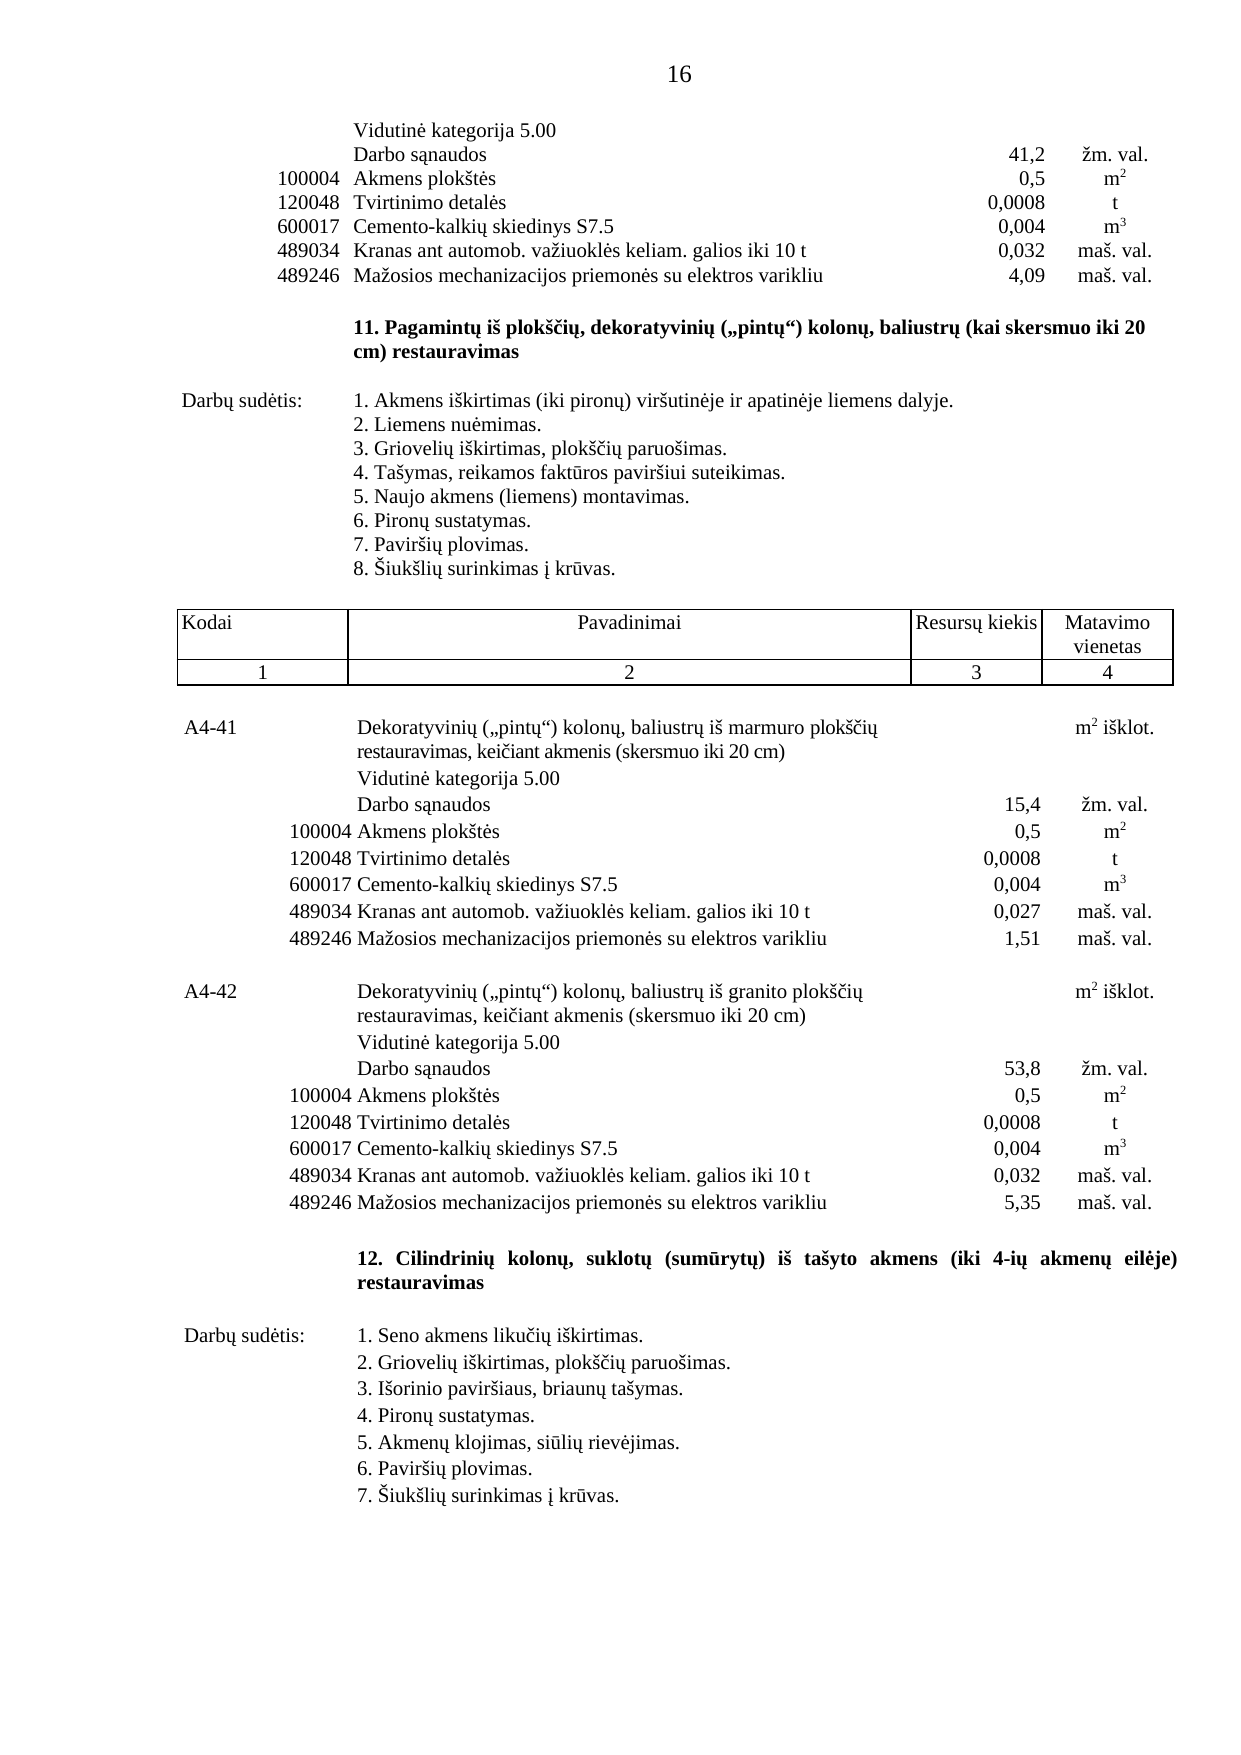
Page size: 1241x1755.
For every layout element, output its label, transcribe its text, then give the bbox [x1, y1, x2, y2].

table_cell 0,5 [1045, 166, 1049, 190]
table_cell t [1177, 190, 1181, 214]
table_cell [917, 712, 1048, 763]
table_cell 0,027 [917, 896, 1048, 923]
table_cell 1. Seno akmens likučių iškirtimas. [354, 1320, 902, 1347]
table_cell Kranas ant automob. važiuoklės keliam. galios iki 10 t [354, 1160, 917, 1187]
table_cell [181, 1427, 354, 1454]
table_cell m2 išklot. [1048, 976, 1181, 1027]
table_cell 600017 [181, 1134, 354, 1160]
table_cell 12. Cilindrinių kolonų, suklotų (sumūrytų) iš tašyto akmens (iki 4-ių akmenų eilėje) restauravimas [354, 1240, 1181, 1294]
table_cell [1049, 118, 1053, 142]
table_cell [917, 1027, 1048, 1054]
table_cell m2 [1049, 166, 1053, 190]
table_cell [354, 1214, 917, 1240]
table_cell Cemento-kalkių skiedinys S7.5 [354, 870, 917, 896]
table_cell [345, 556, 349, 580]
table_cell Tvirtinimo detalės [354, 1107, 917, 1134]
table_cell [1048, 1400, 1181, 1427]
table_cell [181, 1054, 354, 1080]
table_cell [177, 1187, 181, 1214]
table_cell [177, 1267, 181, 1294]
table_cell Akmens plokštės [354, 1080, 917, 1107]
table_cell [177, 1427, 181, 1454]
table_cell t [1048, 1107, 1181, 1134]
table_cell [1048, 1214, 1181, 1240]
table_cell t [1049, 190, 1053, 214]
table_cell [177, 1054, 181, 1080]
table_cell 100004 [181, 816, 354, 843]
table_cell 1,51 [917, 923, 1048, 950]
table_cell [1048, 1027, 1181, 1054]
table_cell [181, 1400, 354, 1427]
table_cell Darbo sąnaudos [354, 1054, 917, 1080]
table_cell [177, 896, 181, 923]
table_cell [902, 1320, 1048, 1347]
table_cell [902, 1347, 1048, 1374]
table_cell Akmens plokštės [354, 816, 917, 843]
table_cell [345, 532, 349, 556]
table_cell Dekoratyvinių („pintų“) kolonų, baliustrų iš marmuro plokščių restauravimas, keičiant akmenis (skersmuo iki 20 cm) [354, 712, 917, 763]
table_cell [177, 556, 181, 580]
table_cell 7. Šiukšlių surinkimas į krūvas. [354, 1480, 902, 1507]
table_cell m2 [1048, 816, 1181, 843]
table_cell [1048, 1374, 1181, 1400]
table_cell [1048, 1427, 1181, 1454]
table_cell 0,0008 [917, 1107, 1048, 1134]
table_cell 0,5 [917, 166, 921, 190]
table_cell [177, 1400, 181, 1427]
table_cell [1177, 364, 1181, 387]
table_cell [177, 790, 181, 816]
table_cell A4-41 [181, 712, 354, 763]
table_cell [177, 436, 181, 460]
table_cell maš. val. [1048, 1160, 1181, 1187]
table_cell [902, 1427, 1048, 1454]
table_header [1174, 634, 1181, 658]
table_cell [177, 1454, 181, 1480]
table_cell [177, 1347, 181, 1374]
table_cell Cemento-kalkių skiedinys S7.5 [354, 1134, 917, 1160]
table_cell [177, 816, 181, 843]
table_cell [177, 1320, 181, 1347]
table_cell Dekoratyvinių („pintų“) kolonų, baliustrų iš granito plokščių restauravimas, keičiant akmenis (skersmuo iki 20 cm) [354, 976, 917, 1027]
table_cell žm. val. [1048, 790, 1181, 816]
table_cell [177, 1507, 181, 1534]
table_cell [902, 1374, 1048, 1400]
table_cell 6. Paviršių plovimas. [354, 1454, 902, 1480]
table_cell [181, 1267, 354, 1294]
table_cell A4-42 [181, 976, 354, 1027]
table_cell m3 [1048, 1134, 1181, 1160]
table_cell 0,5 [917, 816, 1048, 843]
table_cell [177, 364, 181, 387]
table_cell [177, 484, 181, 508]
table_cell [177, 1107, 181, 1134]
table_cell [177, 1480, 181, 1507]
table_header Resursų kiekis [912, 610, 1041, 658]
table_cell m2 [1048, 1080, 1181, 1107]
table_cell [181, 1480, 354, 1507]
table_cell [181, 1214, 354, 1240]
table_cell [177, 508, 181, 532]
table_cell [349, 364, 353, 387]
table_cell [177, 1240, 181, 1267]
table_cell [181, 1507, 354, 1534]
table_cell [1048, 1347, 1181, 1374]
table_cell [917, 950, 1048, 976]
table_cell [1045, 118, 1049, 142]
table_cell [181, 686, 354, 712]
table_cell [345, 460, 349, 484]
table_cell 0,004 [917, 870, 1048, 896]
table_cell [354, 686, 917, 712]
table_header [177, 315, 349, 363]
table_cell 0,5 [917, 1080, 1048, 1107]
table_cell 0,004 [917, 1134, 1048, 1160]
table_cell [917, 763, 1048, 790]
table_cell 3. Išorinio paviršiaus, briaunų tašymas. [354, 1374, 902, 1400]
table_cell 489034 [181, 1160, 354, 1187]
table_cell [177, 976, 181, 1027]
table_cell [902, 1480, 1048, 1507]
table_cell [181, 790, 354, 816]
table_cell Tvirtinimo detalės [354, 843, 917, 870]
table_cell [345, 436, 349, 460]
table_cell [1048, 1320, 1181, 1347]
table_cell m2 išklot. [1048, 712, 1181, 763]
table_cell [354, 950, 917, 976]
table_cell žm. val. [1048, 1054, 1181, 1080]
table_cell [902, 1454, 1048, 1480]
table_cell 53,8 [917, 1054, 1048, 1080]
table_cell 0,0008 [917, 843, 1048, 870]
table_cell [1048, 1480, 1181, 1507]
table_cell 5,35 [917, 1187, 1048, 1214]
table_cell [177, 950, 181, 976]
table_cell [345, 364, 349, 387]
table_cell [177, 142, 181, 166]
table_cell [177, 1214, 181, 1240]
table_cell 0,032 [917, 1160, 1048, 1187]
table_cell [177, 923, 181, 950]
table_cell 100004 [181, 1080, 354, 1107]
table_cell [917, 686, 1048, 712]
table_cell maš. val. [1048, 896, 1181, 923]
table_cell [354, 1294, 902, 1320]
table_cell [1048, 1507, 1181, 1534]
table_cell 4,09 [917, 263, 921, 287]
table_cell 489246 [181, 923, 354, 950]
table_cell Vidutinė kategorija 5.00 [354, 1027, 917, 1054]
table_cell [902, 1507, 1048, 1534]
table_cell 41,2 [917, 142, 921, 166]
table_cell [345, 508, 349, 532]
table_cell 4. Pironų sustatymas. [354, 1400, 902, 1427]
table_cell [177, 763, 181, 790]
table_cell maš. val. [1048, 1187, 1181, 1214]
table_cell [345, 412, 349, 436]
table_cell [177, 532, 181, 556]
table_cell 120048 [181, 1107, 354, 1134]
table_cell 2. Griovelių iškirtimas, plokščių paruošimas. [354, 1347, 902, 1374]
table_cell [1048, 684, 1181, 712]
table_cell 15,4 [917, 790, 1048, 816]
table_cell maš. val. [1048, 923, 1181, 950]
table_cell m2 [1177, 166, 1181, 190]
table_header Pavadinimai [349, 610, 910, 658]
table_cell Vidutinė kategorija 5.00 [354, 763, 917, 790]
table_cell [1048, 1294, 1181, 1320]
table_cell [177, 712, 181, 763]
table_cell [345, 142, 349, 166]
table_cell 4,09 [1045, 263, 1049, 287]
table_cell m3 [1177, 214, 1181, 238]
table_cell 600017 [181, 870, 354, 896]
table_cell m3 [1048, 870, 1181, 896]
table_cell [902, 1400, 1048, 1427]
table_cell Darbo sąnaudos [354, 790, 917, 816]
table_cell [177, 1374, 181, 1400]
table_cell Darbų sudėtis: [181, 1320, 354, 1347]
table_cell [181, 1374, 354, 1400]
table_cell [902, 1294, 1048, 1320]
table_cell [177, 1027, 181, 1054]
table_cell m3 [1049, 214, 1053, 238]
table_cell [181, 1294, 354, 1320]
table_cell 41,2 [1045, 142, 1049, 166]
table_cell 489034 [181, 896, 354, 923]
table_cell 489246 [181, 1187, 354, 1214]
table_cell Mažosios mechanizacijos priemonės su elektros varikliu [354, 923, 917, 950]
table_cell 120048 [181, 843, 354, 870]
table_cell [345, 118, 349, 142]
table_cell [177, 843, 181, 870]
table_cell [181, 1027, 354, 1054]
table_cell Kranas ant automob. važiuoklės keliam. galios iki 10 t [354, 896, 917, 923]
table_cell [917, 118, 921, 142]
table_cell [181, 1347, 354, 1374]
table_cell [177, 686, 181, 712]
table_cell 5. Akmenų klojimas, siūlių rievėjimas. [354, 1427, 902, 1454]
table_cell [1048, 763, 1181, 790]
table_cell [917, 976, 1048, 1027]
table_cell [177, 1080, 181, 1107]
table_cell [181, 763, 354, 790]
table_cell [177, 118, 181, 142]
table_cell Mažosios mechanizacijos priemonės su elektros varikliu [354, 1187, 917, 1214]
table_cell [177, 1294, 181, 1320]
table_cell [1048, 950, 1181, 976]
table_cell [177, 870, 181, 896]
table_cell [917, 1214, 1048, 1240]
table_cell [181, 1240, 354, 1267]
table_cell [345, 484, 349, 508]
table_cell [181, 950, 354, 976]
table_cell [177, 412, 181, 436]
table_cell [354, 1507, 902, 1534]
table_header Kodai [178, 610, 347, 658]
table_cell [1048, 1454, 1181, 1480]
table_cell [177, 1160, 181, 1187]
table_cell [1177, 118, 1181, 142]
table_cell [177, 1134, 181, 1160]
table_cell [181, 1454, 354, 1480]
table_cell t [1048, 843, 1181, 870]
table_cell [177, 460, 181, 484]
